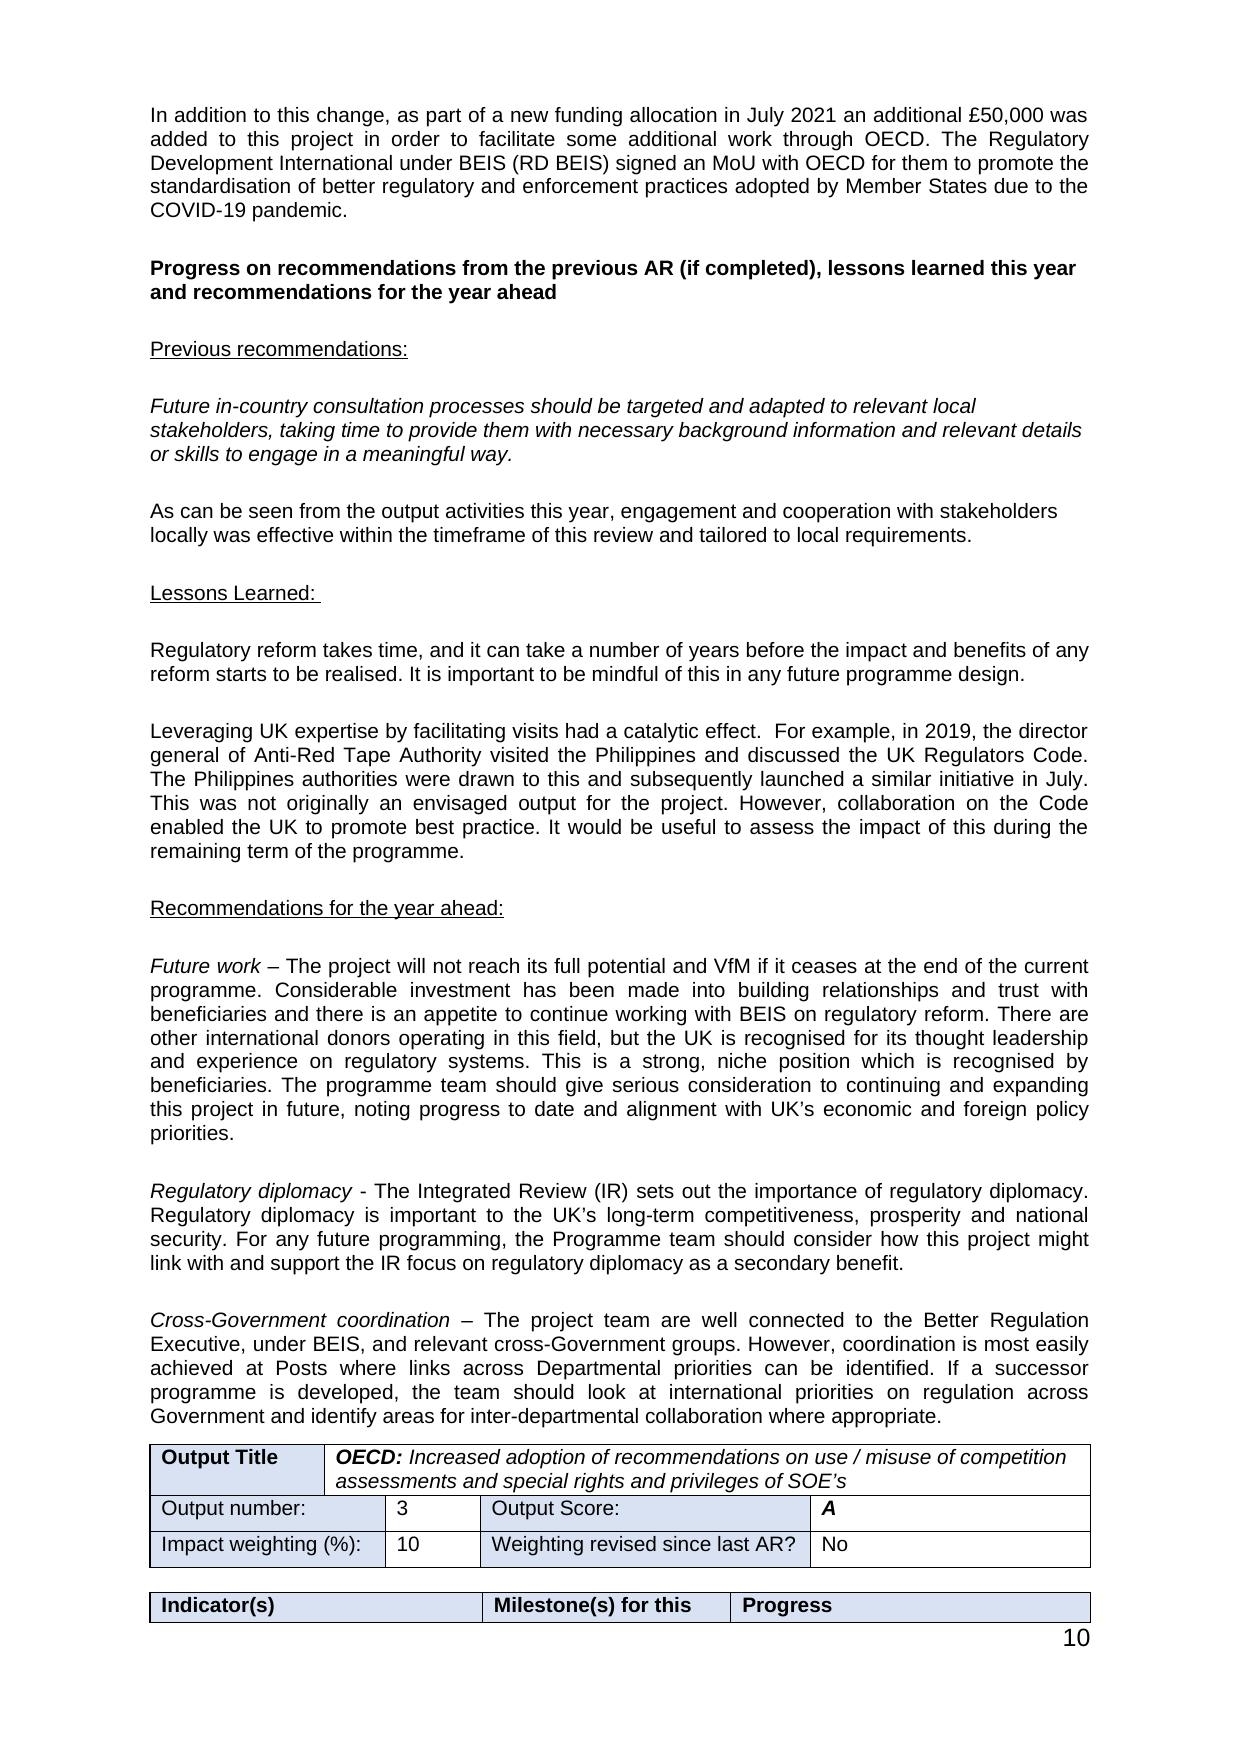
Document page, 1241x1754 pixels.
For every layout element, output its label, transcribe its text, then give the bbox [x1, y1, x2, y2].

table_cell Impact weighting (%): [151, 1532, 385, 1567]
table_header Progress [731, 1593, 1090, 1622]
text Recommendations for the year ahead: [150, 896, 1090, 920]
text Regulatory reform takes time, and it can take a number of years before the impact and benefits of any reform starts to be realised. It is important to be mindful of this in any future programme design. [150, 638, 1090, 686]
table_cell Weighting revised since last AR? [481, 1532, 810, 1567]
table_header Output Title [151, 1445, 324, 1495]
text Future work – The project will not reach its full potential and VfM if it ceases at the end of the current programme. Considerable investment has been made into building relationships and trust with beneficiaries and there is an appetite to continue working with BEIS on regulatory reform. There are other international donors operating in this field, but the UK is recognised for its thought leadership and experience on regulatory systems. This is a strong, niche position which is recognised by beneficiaries. The programme team should give serious consideration to continuing and expanding this project in future, noting progress to date and alignment with UK’s economic and foreign policy priorities. [150, 953, 1090, 1145]
text Lessons Learned: [150, 581, 1090, 604]
text Progress on recommendations from the previous AR (if completed), lessons learned this year and recommendations for the year ahead [150, 256, 1090, 303]
table_cell Output Score: [481, 1496, 810, 1531]
table_cell 10 [386, 1532, 480, 1567]
text In addition to this change, as part of a new funding allocation in July 2021 an additional £50,000 was added to this project in order to facilitate some additional work through OECD. The Regulatory Development International under BEIS (RD BEIS) signed an MoU with OECD for them to promote the standardisation of better regulatory and enforcement practices adopted by Member States due to the COVID-19 pandemic. [150, 102, 1090, 222]
table_cell No [811, 1532, 1090, 1567]
text Previous recommendations: [150, 337, 1090, 361]
table_header Indicator(s) [151, 1593, 482, 1622]
text Future in-country consultation processes should be targeted and adapted to relevant local stakeholders, taking time to provide them with necessary background information and relevant details or skills to engage in a meaningful way. [150, 394, 1090, 466]
text Leveraging UK expertise by facilitating visits had a catalytic effect. For example, in 2019, the director general of Anti-Red Tape Authority visited the Philippines and discussed the UK Regulators Code. The Philippines authorities were drawn to this and subsequently launched a similar initiative in July. This was not originally an envisaged output for the project. However, collaboration on the Code enabled the UK to promote best practice. It would be useful to assess the impact of this during the remaining term of the programme. [150, 719, 1090, 863]
table_header OECD: Increased adoption of recommendations on use / misuse of competition assessments and special rights and privileges of SOE’s [325, 1445, 1090, 1495]
text Regulatory diplomacy - The Integrated Review (IR) sets out the importance of regulatory diplomacy. Regulatory diplomacy is important to the UK’s long-term competitiveness, prosperity and national security. For any future programming, the Programme team should consider how this project might link with and support the IR focus on regulatory diplomacy as a secondary benefit. [150, 1178, 1090, 1274]
table_cell 3 [386, 1496, 480, 1531]
table_cell Output number: [151, 1496, 385, 1531]
table_header Milestone(s) for this [483, 1593, 730, 1622]
table_cell A [811, 1496, 1090, 1531]
text Cross-Government coordination – The project team are well connected to the Better Regulation Executive, under BEIS, and relevant cross-Government groups. However, coordination is most easily achieved at Posts where links across Departmental priorities can be identified. If a successor programme is developed, the team should look at international priorities on regulation across Government and identify areas for inter-departmental collaboration where appropriate. [150, 1308, 1090, 1427]
text As can be seen from the output activities this year, engagement and cooperation with stakeholders locally was effective within the timeframe of this review and tailored to local requirements. [150, 499, 1090, 547]
